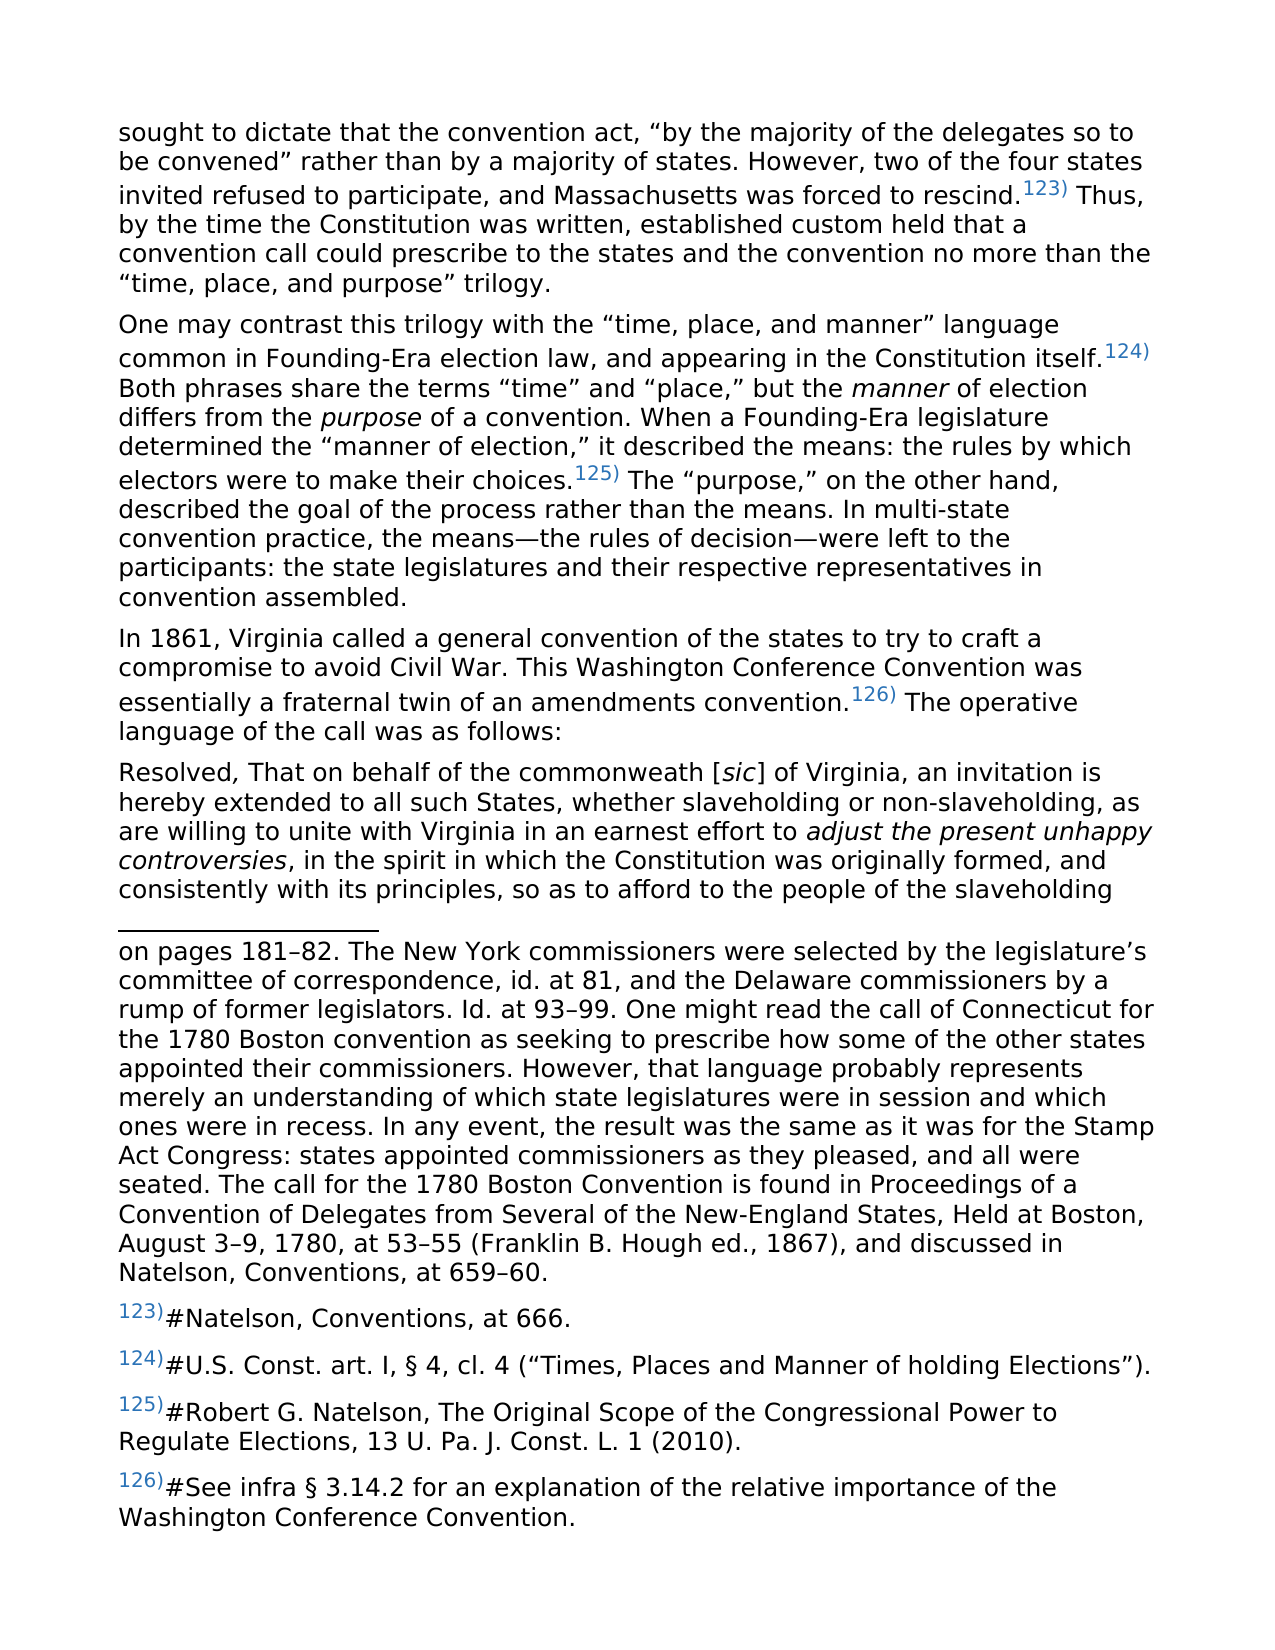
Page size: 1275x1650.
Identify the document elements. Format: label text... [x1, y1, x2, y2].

text #Natelson, Conventions, at 666. [118, 1300, 1157, 1334]
text #Robert G. Natelson, The Original Scope of the Congressional Power to Regulate Elections, 13 U. Pa. J. Const. L. 1 (2010). [118, 1393, 1157, 1456]
text on pages 181–82. The New York commissioners were selected by the legislature’s committee of correspondence, id. at 81, and the Delaware commissioners by a rump of former legislators. Id. at 93–99. One might read the call of Connecticut for the 1780 Boston convention as seeking to prescribe how some of the other states appointed their commissioners. However, that language probably represents merely an understanding of which state legislatures were in session and which ones were in recess. In any event, the result was the same as it was for the Stamp Act Congress: states appointed commissioners as they pleased, and all were seated. The call for the 1780 Boston Convention is found in Proceedings of a Convention of Delegates from Several of the New-England States, Held at Boston, August 3–9, 1780, at 53–55 (Franklin B. Hough ed., 1867), and discussed in Natelson, Conventions, at 659–60. [118, 937, 1157, 1287]
text Resolved, That on behalf of the commonweath [sic] of Virginia, an invitation is hereby extended to all such States, whether slaveholding or non-slaveholding, as are willing to unite with Virginia in an earnest effort to adjust the present unhappy controversies, in the spirit in which the Constitution was originally formed, and consistently with its principles, so as to afford to the people of the slaveholding [118, 758, 1157, 904]
text One may contrast this trilogy with the “time, place, and manner” language common in Founding-Era election law, and appearing in the Constitution itself. Both phrases share the terms “time” and “place,” but the manner of election differs from the purpose of a convention. When a Founding-Era legislature determined the “manner of election,” it described the means: the rules by which electors were to make their choices. The “purpose,” on the other hand, described the goal of the process rather than the means. In multi-state convention practice, the means—the rules of decision—were left to the participants: the state legislatures and their respective representatives in convention assembled. [118, 311, 1157, 612]
text sought to dictate that the convention act, “by the majority of the delegates so to be convened” rather than by a majority of states. However, two of the four states invited refused to participate, and Massachusetts was forced to rescind. Thus, by the time the Constitution was written, established custom held that a convention call could prescribe to the states and the convention no more than the “time, place, and purpose” trilogy. [118, 118, 1157, 298]
text #U.S. Const. art. I, § 4, cl. 4 (“Times, Places and Manner of holding Elections”). [118, 1346, 1157, 1380]
text #See infra § 3.14.2 for an explanation of the relative importance of the Washington Conference Convention. [118, 1469, 1157, 1532]
text In 1861, Virginia called a general convention of the states to try to craft a compromise to avoid Civil War. This Washington Conference Convention was essentially a fraternal twin of an amendments convention. The operative language of the call was as follows: [118, 624, 1157, 746]
